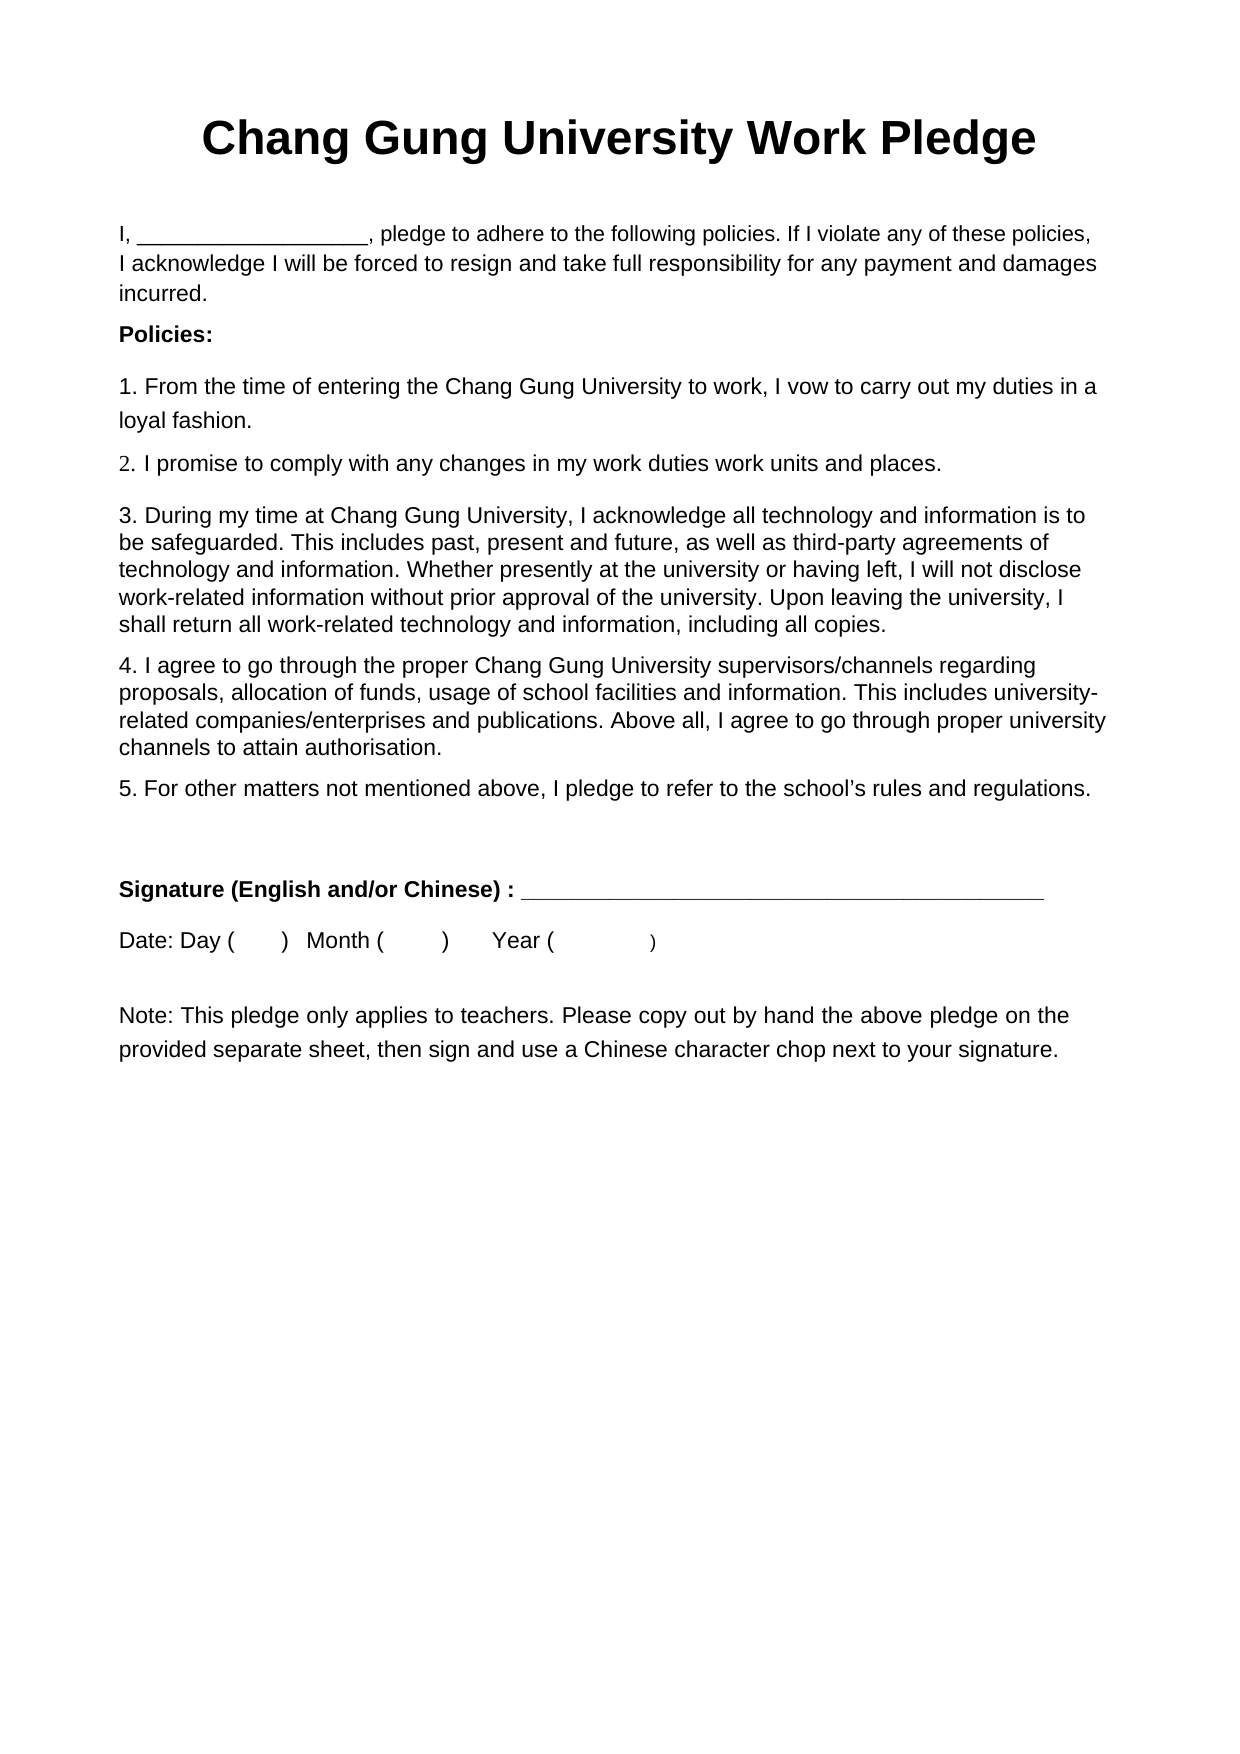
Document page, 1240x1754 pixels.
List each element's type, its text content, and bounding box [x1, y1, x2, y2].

text Chang Gung University Work Pledge [119, 110, 1120, 165]
list From the time of entering the Chang Gung University to work, I vow to carry out my duties in a loyal fashion. [119, 373, 1108, 433]
text Policies: [119, 321, 1122, 348]
list For other matters not mentioned above, I pledge to refer to the school’s rules and regulations. [119, 775, 1122, 802]
list During my time at Chang Gung University, I acknowledge all technology and information is to be safeguarded. This includes past, present and future, as well as third-party agreements of technology and information. Whether presently at the university or having left, I will not disclose work-related information without prior approval of the university. Upon leaving the university, I shall return all work-related technology and information, including all copies. [119, 502, 1093, 637]
text I acknowledge I will be forced to resign and take full responsibility for any payment and damages incurred. [119, 249, 1108, 306]
list I agree to go through the proper Chang Gung University supervisors/channels regarding proposals, allocation of funds, usage of school facilities and information. This includes university-related companies/enterprises and publications. Above all, I agree to go through proper university channels to attain authorisation. [119, 652, 1116, 761]
list I promise to comply with any changes in my work duties work units and places. [119, 447, 1122, 479]
text I, ___________________, pledge to adhere to the following policies. If I violate any of these policies, [119, 221, 1122, 246]
text Note: This pledge only applies to teachers. Please copy out by hand the above pledge on the provided separate sheet, then sign and use a Chinese character chop next to your signature. [119, 1002, 1070, 1062]
text Signature (English and/or Chinese) : _________________________________________ [119, 876, 1122, 902]
text Date: Day ( ) Month ( ) Year ( ) [119, 927, 1122, 954]
